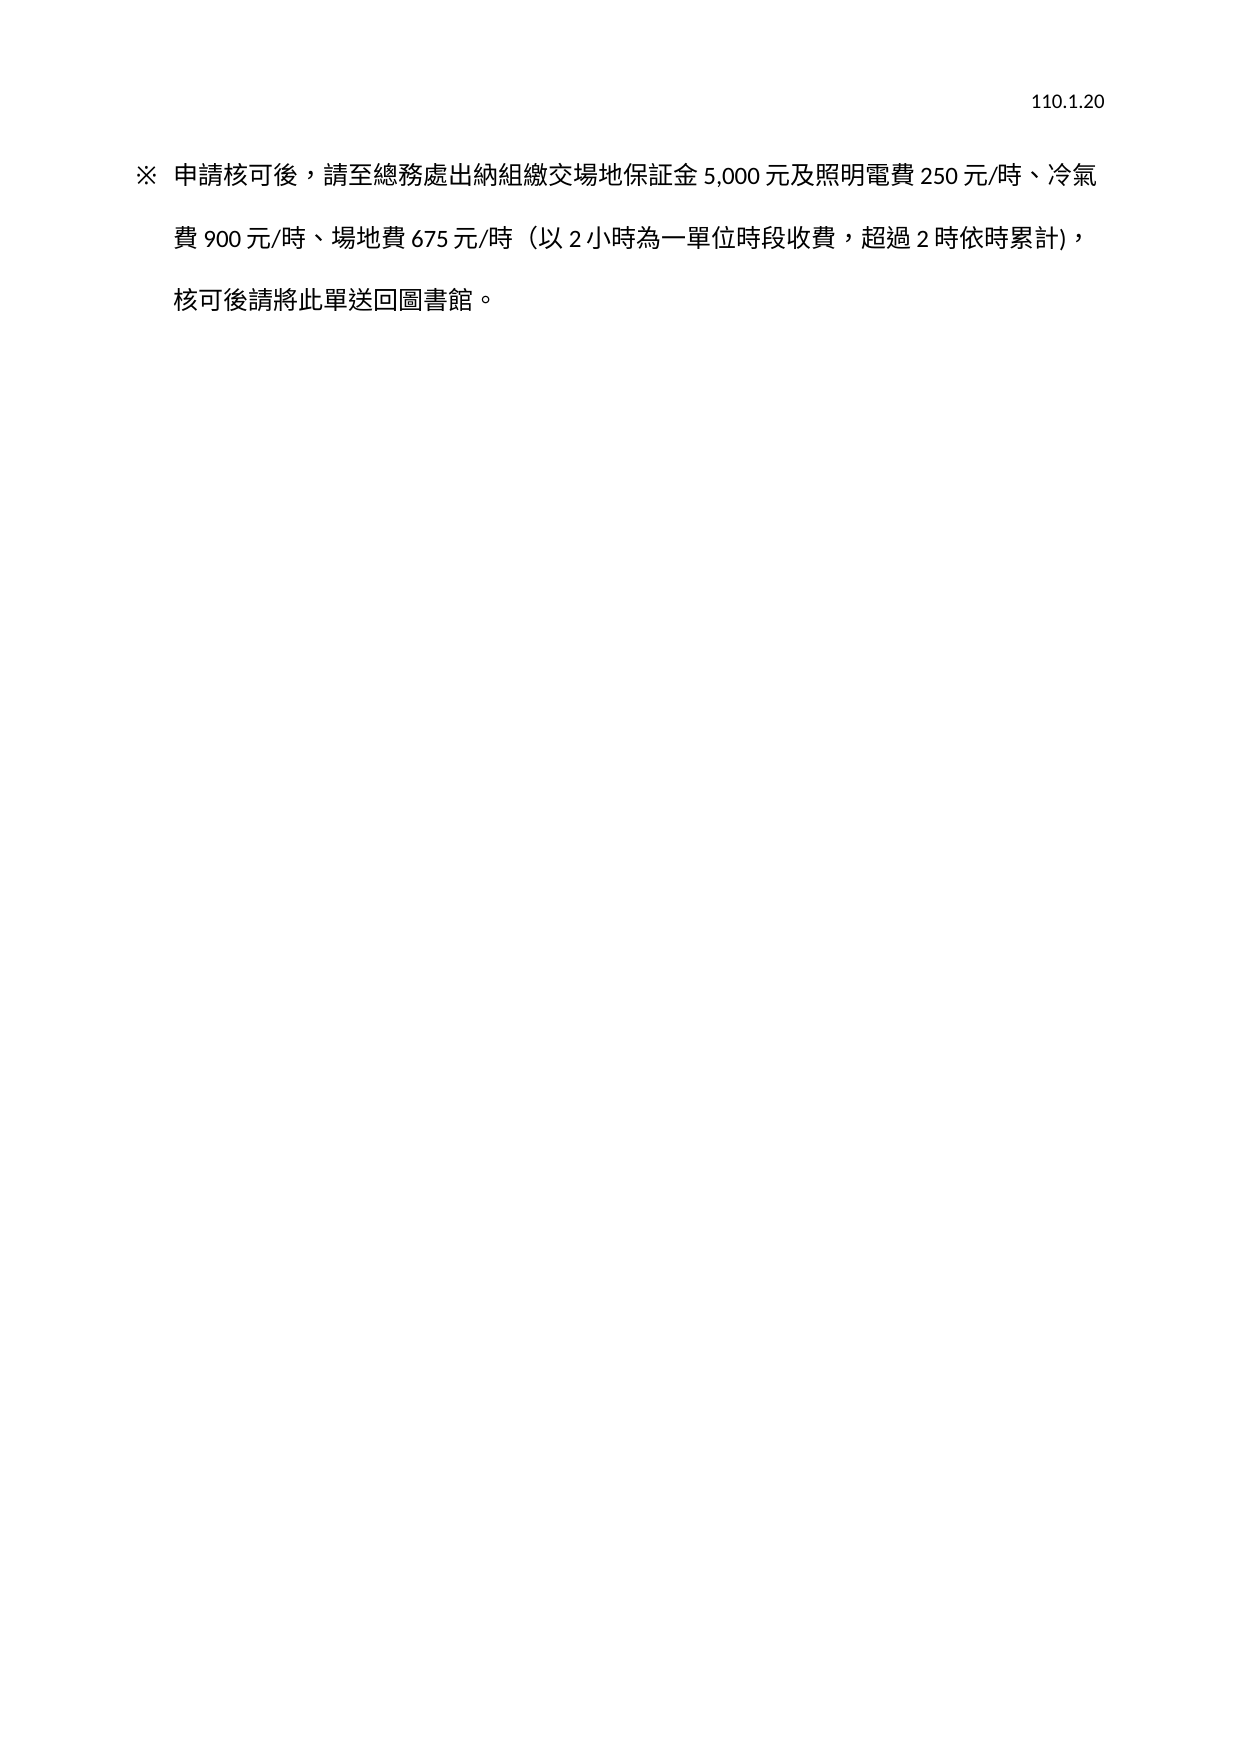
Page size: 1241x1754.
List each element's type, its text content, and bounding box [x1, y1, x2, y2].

list 申請核可後，請至總務處出納組繳交場地保証金5,000元及照明電費250元/時、冷氣費900元/時、場地費675元/時（以2小時為一單位時段收費，超過2時依時累計)，核可後請將此單送回圖書館。 [136, 132, 1104, 320]
